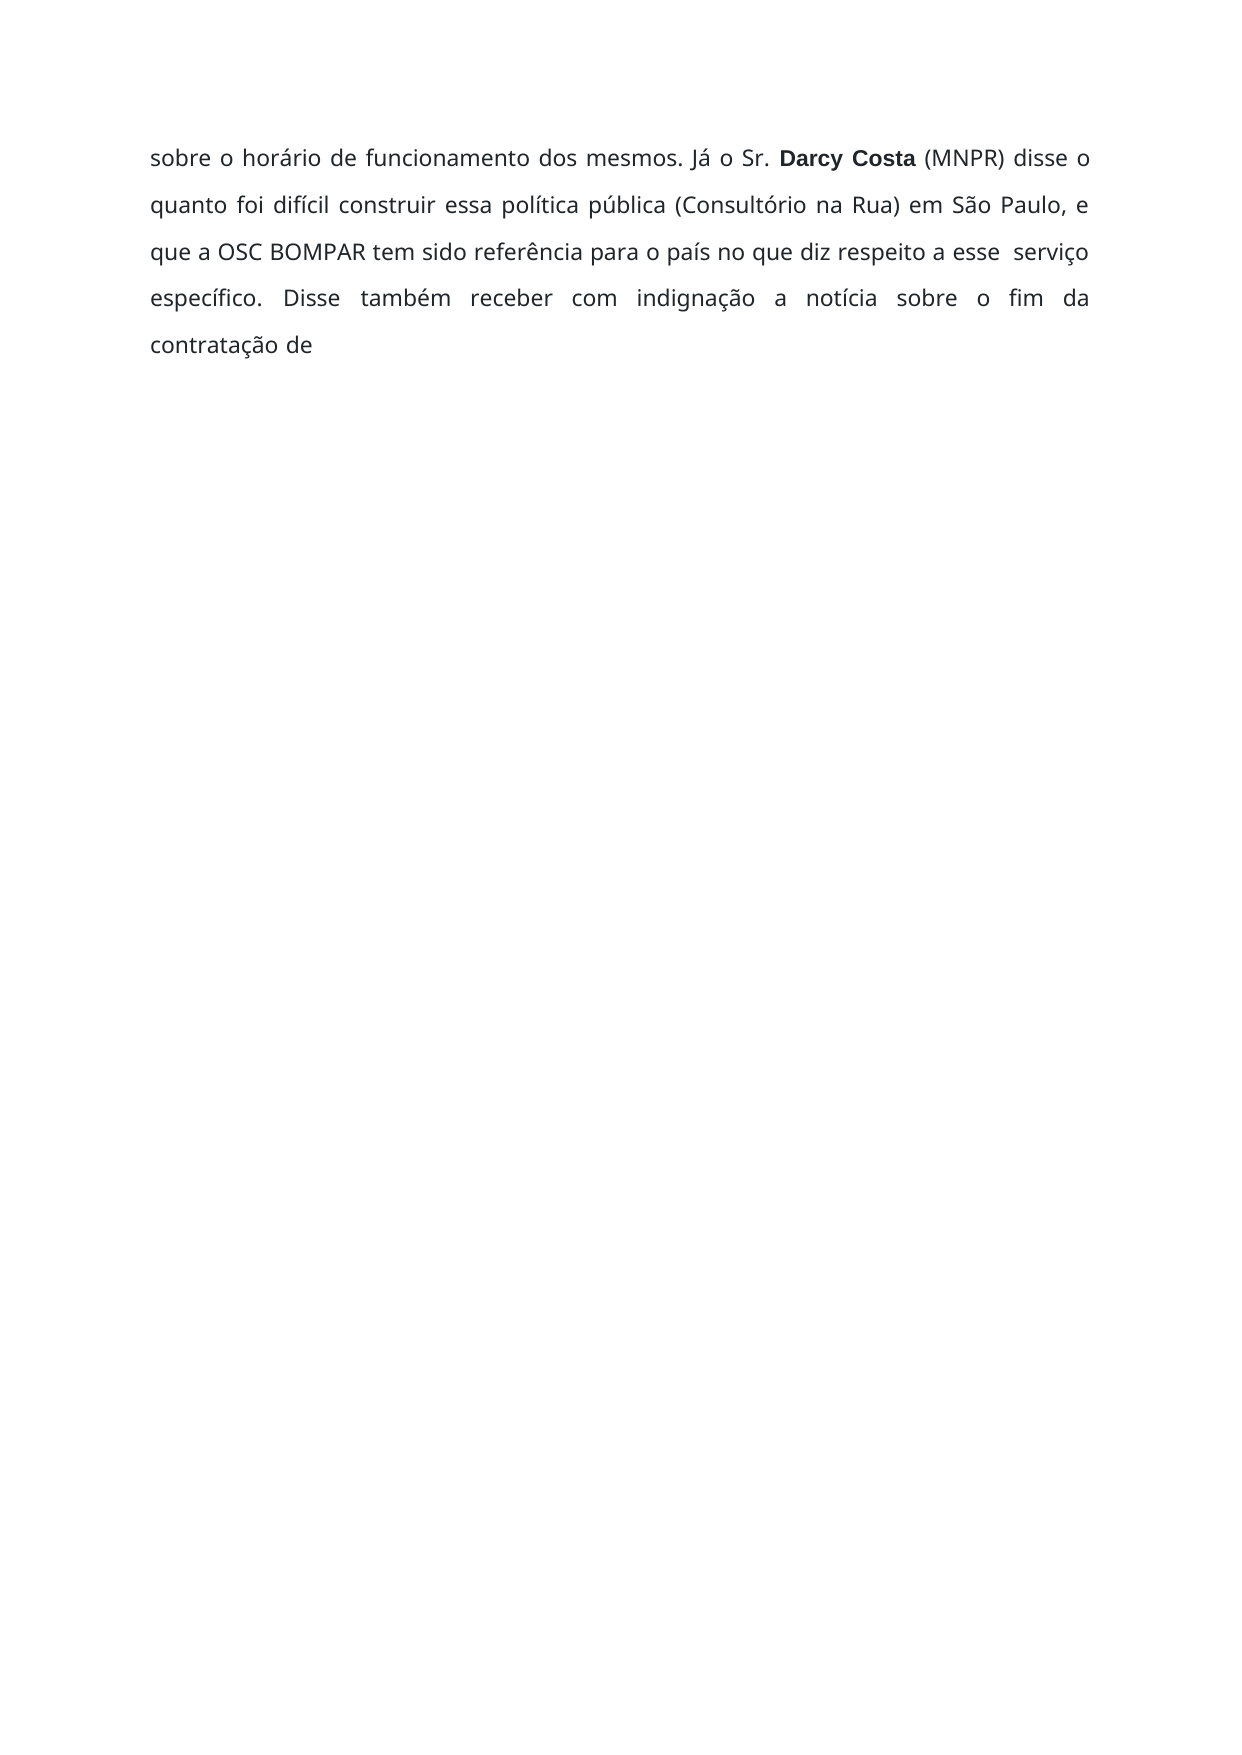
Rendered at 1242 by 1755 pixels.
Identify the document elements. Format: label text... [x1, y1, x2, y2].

text sobre o horário de funcionamento dos mesmos. Já o Sr. Darcy Costa (MNPR) disse o quanto foi difícil construir essa política pública (Consultório na Rua) em São Paulo, e que a OSC BOMPAR tem sido referência para o país no que diz respeito a esse serviço específico. Disse também receber com indignação a notícia sobre o fim da contratação de [150, 142, 1090, 360]
